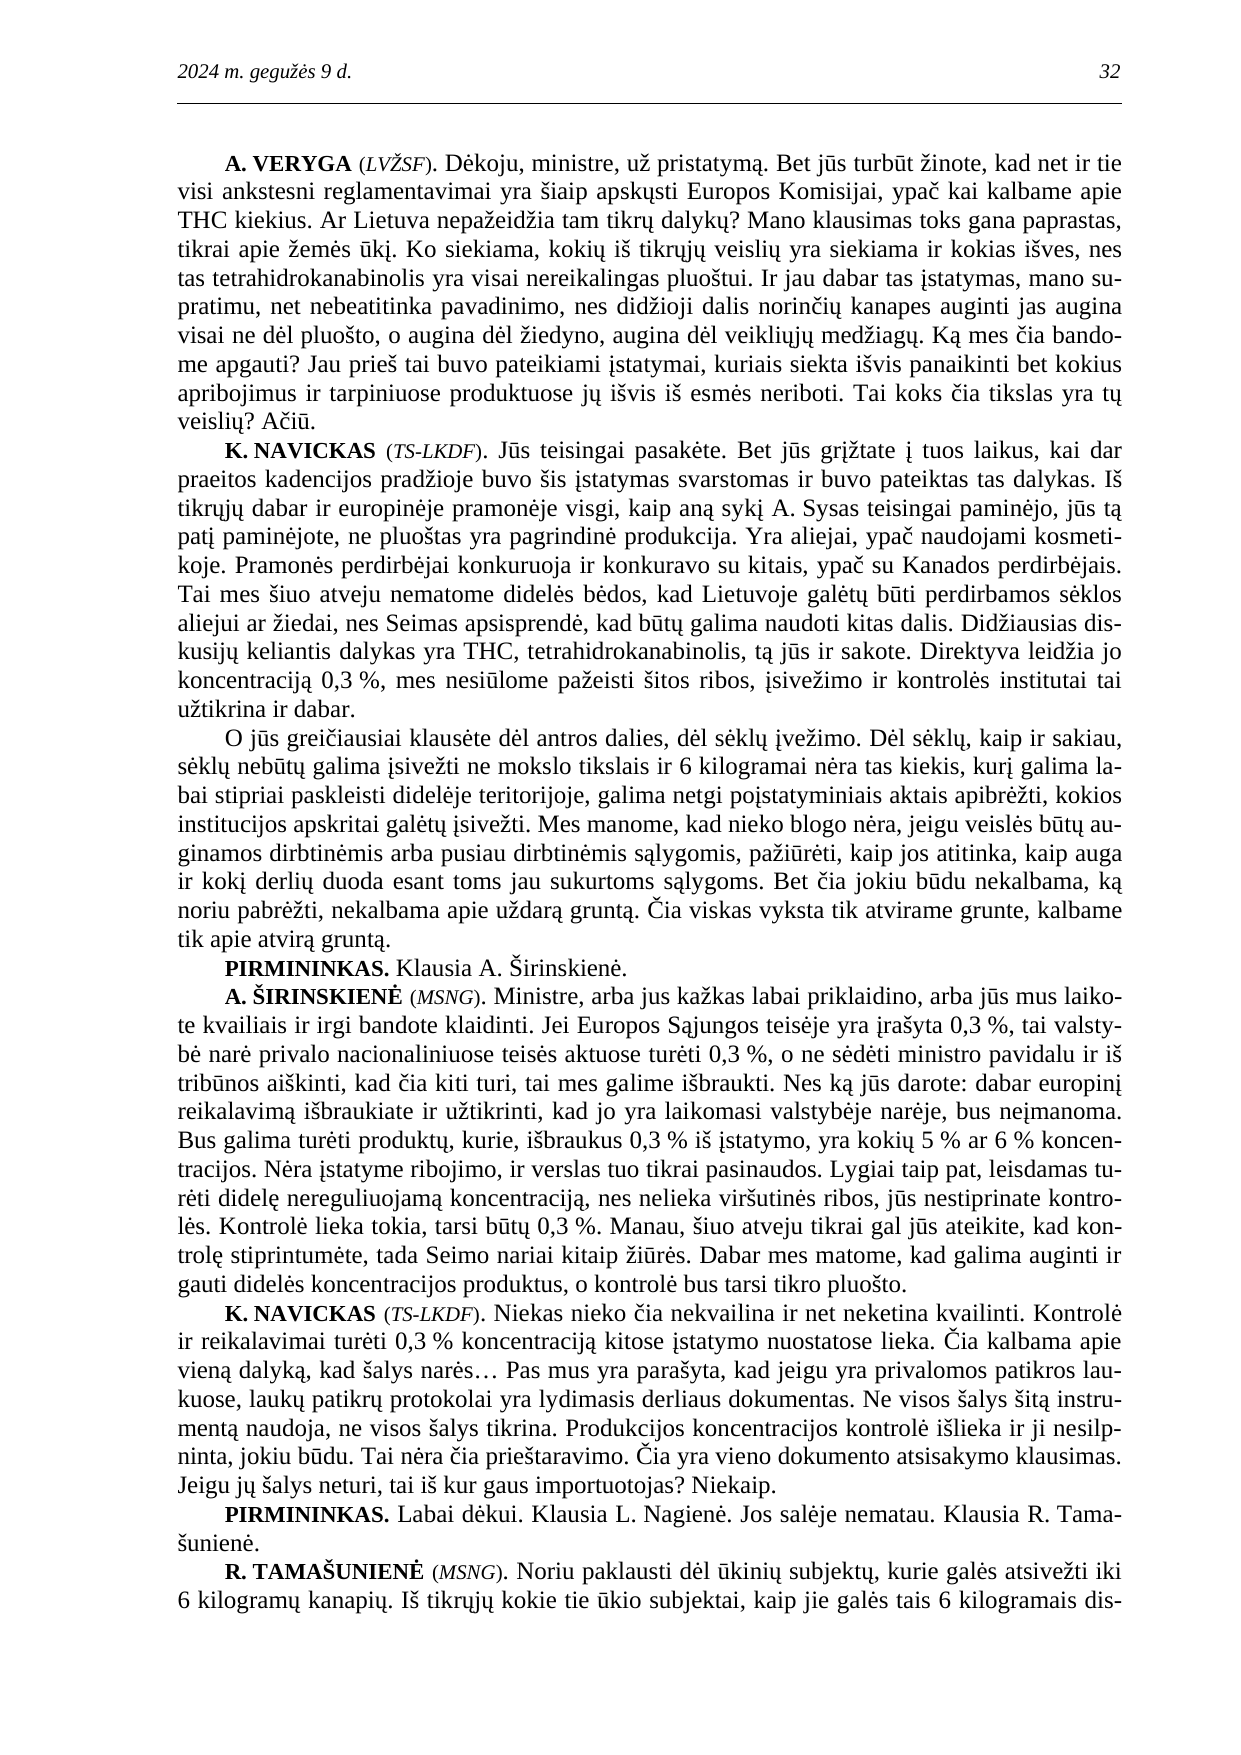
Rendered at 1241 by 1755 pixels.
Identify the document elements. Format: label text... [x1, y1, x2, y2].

text PIRMININKAS. Klau­sia A. Ši­rins­kie­nė. [177, 953, 1122, 981]
text A. ŠIRINSKIENĖ (MSNG). Mi­nist­re, ar­ba jus kaž­kas la­bai pri­klai­di­no, ar­ba jūs mus lai­ko­te kvai­liais ir ir­gi ban­do­te klai­din­ti. Jei Eu­ro­pos Są­jun­gos tei­sė­je yra įra­šy­ta 0,3 %, tai vals­ty­bė na­rė pri­va­lo na­cio­na­li­niuo­se tei­sės ak­tuo­se tu­rė­ti 0,3 %, o ne sė­dė­ti mi­nist­ro pa­vi­da­lu ir iš tri­bū­nos aiš­kin­ti, kad čia ki­ti tu­ri, tai mes ga­li­me iš­brauk­ti. Nes ką jūs da­ro­te: da­bar eu­ro­pi­nį rei­ka­la­vi­mą iš­brau­kia­te ir už­tik­rin­ti, kad jo yra lai­ko­ma­si vals­ty­bė­je na­rė­je, bus ne­įma­no­ma. Bus ga­li­ma tu­rė­ti pro­duk­tų, ku­rie, iš­brau­kus 0,3 % iš įsta­ty­mo, yra ko­kių 5 % ar 6 % kon­cen­tra­ci­jos. Nė­ra įsta­ty­me ri­bo­ji­mo, ir ver­slas tuo tik­rai pa­si­nau­dos. Ly­giai taip pat, leis­da­mas tu­rė­ti di­de­lę ne­re­gu­liuo­ja­mą kon­cen­tra­ci­ją, nes ne­lie­ka vir­šu­ti­nės ri­bos, jūs ne­stip­ri­na­te kon­tro­lės. Kon­tro­lė lie­ka to­kia, tar­si bū­tų 0,3 %. Ma­nau, šiuo at­ve­ju tik­rai gal jūs at­ei­ki­te, kad kon­tro­lę stip­rin­tu­mė­te, ta­da Sei­mo na­riai ki­taip žiū­rės. Da­bar mes ma­to­me, kad ga­li­ma au­gin­ti ir gau­ti di­de­lės kon­cen­tra­ci­jos pro­duk­tus, o kon­tro­lė bus tar­si tik­ro pluoš­to. [177, 981, 1122, 1298]
text K. NAVICKAS (TS-LKDF). Jūs tei­sin­gai pa­sa­kė­te. Bet jūs grįž­ta­te į tuos lai­kus, kai dar pra­ei­tos ka­den­ci­jos pra­džio­je bu­vo šis įsta­ty­mas svars­to­mas ir bu­vo pa­teik­tas tas da­ly­kas. Iš tik­rų­jų da­bar ir eu­ro­pi­nė­je pra­mo­nė­je vis­gi, kaip aną sy­kį A. Sy­sas tei­sin­gai pa­mi­nė­jo, jūs tą pa­tį pa­mi­nė­jo­te, ne pluoš­tas yra pa­grin­di­nė pro­duk­ci­ja. Yra alie­jai, ypač nau­do­ja­mi kos­me­ti­ko­je. Pra­mo­nės per­dir­bė­jai kon­ku­ruo­ja ir kon­ku­ra­vo su ki­tais, ypač su Ka­na­dos per­dir­bė­jais. Tai mes šiuo at­ve­ju ne­ma­to­me di­de­lės bė­dos, kad Lie­tu­vo­je ga­lė­tų bū­ti per­dir­ba­mos sėk­los alie­jui ar žie­dai, nes Sei­mas ap­si­spren­dė, kad bū­tų ga­li­ma nau­do­ti ki­tas da­lis. Di­džiau­sias dis­ku­si­jų ke­lian­tis da­ly­kas yra THC, tet­ra­hid­ro­ka­na­bi­no­lis, tą jūs ir sa­ko­te. Di­rek­ty­va lei­džia jo kon­cen­tra­ci­ją 0,3 %, mes ne­siū­lo­me pa­žeis­ti ši­tos ri­bos, įsi­ve­ži­mo ir kon­tro­lės ins­ti­tu­tai tai už­tik­ri­na ir da­bar. [177, 435, 1122, 723]
text O jūs grei­čiau­siai klau­sė­te dėl ant­ros da­lies, dėl sėk­lų įve­ži­mo. Dėl sėk­lų, kaip ir sa­kiau, sėk­lų ne­bū­tų ga­li­ma įsi­vež­ti ne moks­lo tiks­lais ir 6 ki­log­ra­mai nė­ra tas kie­kis, ku­rį ga­li­ma la­bai stip­riai pa­skleis­ti di­de­lė­je te­ri­to­ri­jo­je, ga­li­ma net­gi po­įsta­ty­mi­niais ak­tais api­brėž­ti, ko­kios ins­ti­tu­ci­jos ap­skri­tai ga­lė­tų įsi­vež­ti. Mes ma­no­me, kad nie­ko blo­go nė­ra, jei­gu veis­lės bū­tų au­gi­na­mos dirb­ti­nė­mis ar­ba pu­siau dirb­ti­nė­mis są­ly­go­mis, pa­žiū­rė­ti, kaip jos ati­tin­ka, kaip au­ga ir ko­kį der­lių duo­da esant toms jau su­kur­toms są­ly­goms. Bet čia jo­kiu bū­du ne­kal­ba­ma, ką no­riu pa­brėž­ti, ne­kal­ba­ma apie už­da­rą grun­tą. Čia vis­kas vyks­ta tik at­vi­ra­me grun­te, kal­ba­me tik apie at­vi­rą grun­tą. [177, 723, 1122, 953]
text PIRMININKAS. La­bai dė­kui. Klau­sia L. Na­gie­nė. Jos sa­lė­je ne­ma­tau. Klau­sia R. Ta­ma­šu­nie­nė. [177, 1499, 1122, 1556]
text A. VERYGA (LVŽSF). Dė­ko­ju, mi­nist­re, už pri­sta­ty­mą. Bet jūs tur­būt ži­no­te, kad net ir tie vi­si anks­tes­ni reg­la­men­ta­vi­mai yra šiaip ap­skųs­ti Eu­ro­pos Ko­mi­si­jai, ypač kai kal­ba­me apie THC kie­kius. Ar Lie­tu­va ne­pa­žei­džia tam tik­rų da­ly­kų? Ma­no klau­si­mas toks ga­na pa­pras­tas, tik­rai apie že­mės ūkį. Ko sie­kia­ma, ko­kių iš tik­rų­jų veis­lių yra sie­kia­ma ir ko­kias iš­ves, nes tas tet­ra­hid­ro­ka­na­bi­no­lis yra vi­sai ne­rei­ka­lin­gas pluoš­tui. Ir jau da­bar tas įsta­ty­mas, ma­no su­pra­ti­mu, net ne­be­ati­tin­ka pa­va­di­ni­mo, nes di­džio­ji da­lis no­rin­čių ka­na­pes au­gin­ti jas au­gi­na vi­sai ne dėl pluoš­to, o au­gi­na dėl žie­dy­no, au­gi­na dėl veik­lių­jų me­džia­gų. Ką mes čia ban­do­me ap­gau­ti? Jau prieš tai bu­vo pa­tei­kia­mi įsta­ty­mai, ku­riais siekta iš­vis pa­nai­kin­ti bet ko­kius ap­ri­bo­ji­mus ir tar­pi­niuo­se pro­duk­tuo­se jų iš­vis iš es­mės ne­ri­bo­ti. Tai koks čia tiks­las yra tų veis­lių? Ačiū. [177, 148, 1122, 435]
text R. TAMAŠUNIENĖ (MSNG). No­riu pa­klaus­ti dėl ūki­nių sub­jek­tų, ku­rie ga­lės at­si­vež­ti iki 6 ki­log­ra­mų ka­na­pių. Iš tik­rų­jų ko­kie tie ūkio sub­jek­tai, kaip jie ga­lės tais 6 ki­log­ra­mais dis­ [177, 1556, 1122, 1614]
text K. NAVICKAS (TS-LKDF). Nie­kas nie­ko čia ne­kvai­li­na ir net ne­ke­ti­na kvai­lin­ti. Kon­tro­lė ir rei­ka­la­vi­mai tu­rė­ti 0,3 % kon­cen­tra­ci­ją ki­to­se įsta­ty­mo nuo­sta­to­se lie­ka. Čia kal­ba­ma apie vie­ną da­ly­ką, kad ša­lys na­rės… Pas mus yra pa­ra­šy­ta, kad jei­gu yra pri­va­lo­mos pa­tik­ros lau­kuo­se, lau­kų pa­tik­rų pro­to­ko­lai yra ly­di­ma­sis der­liaus do­ku­men­tas. Ne vi­sos ša­lys ši­tą in­stru­men­tą nau­do­ja, ne vi­sos ša­lys tik­ri­na. Pro­duk­ci­jos kon­cen­tra­ci­jos kon­tro­lė iš­lie­ka ir ji ne­sil­p­nin­ta, jo­kiu bū­du. Tai nė­ra čia prieš­ta­ra­vi­mo. Čia yra vie­no do­ku­men­to at­si­sa­ky­mo klau­si­mas. Jei­gu jų ša­lys ne­tu­ri, tai iš kur gaus im­por­tuo­to­jas? Nie­kaip. [177, 1298, 1122, 1499]
